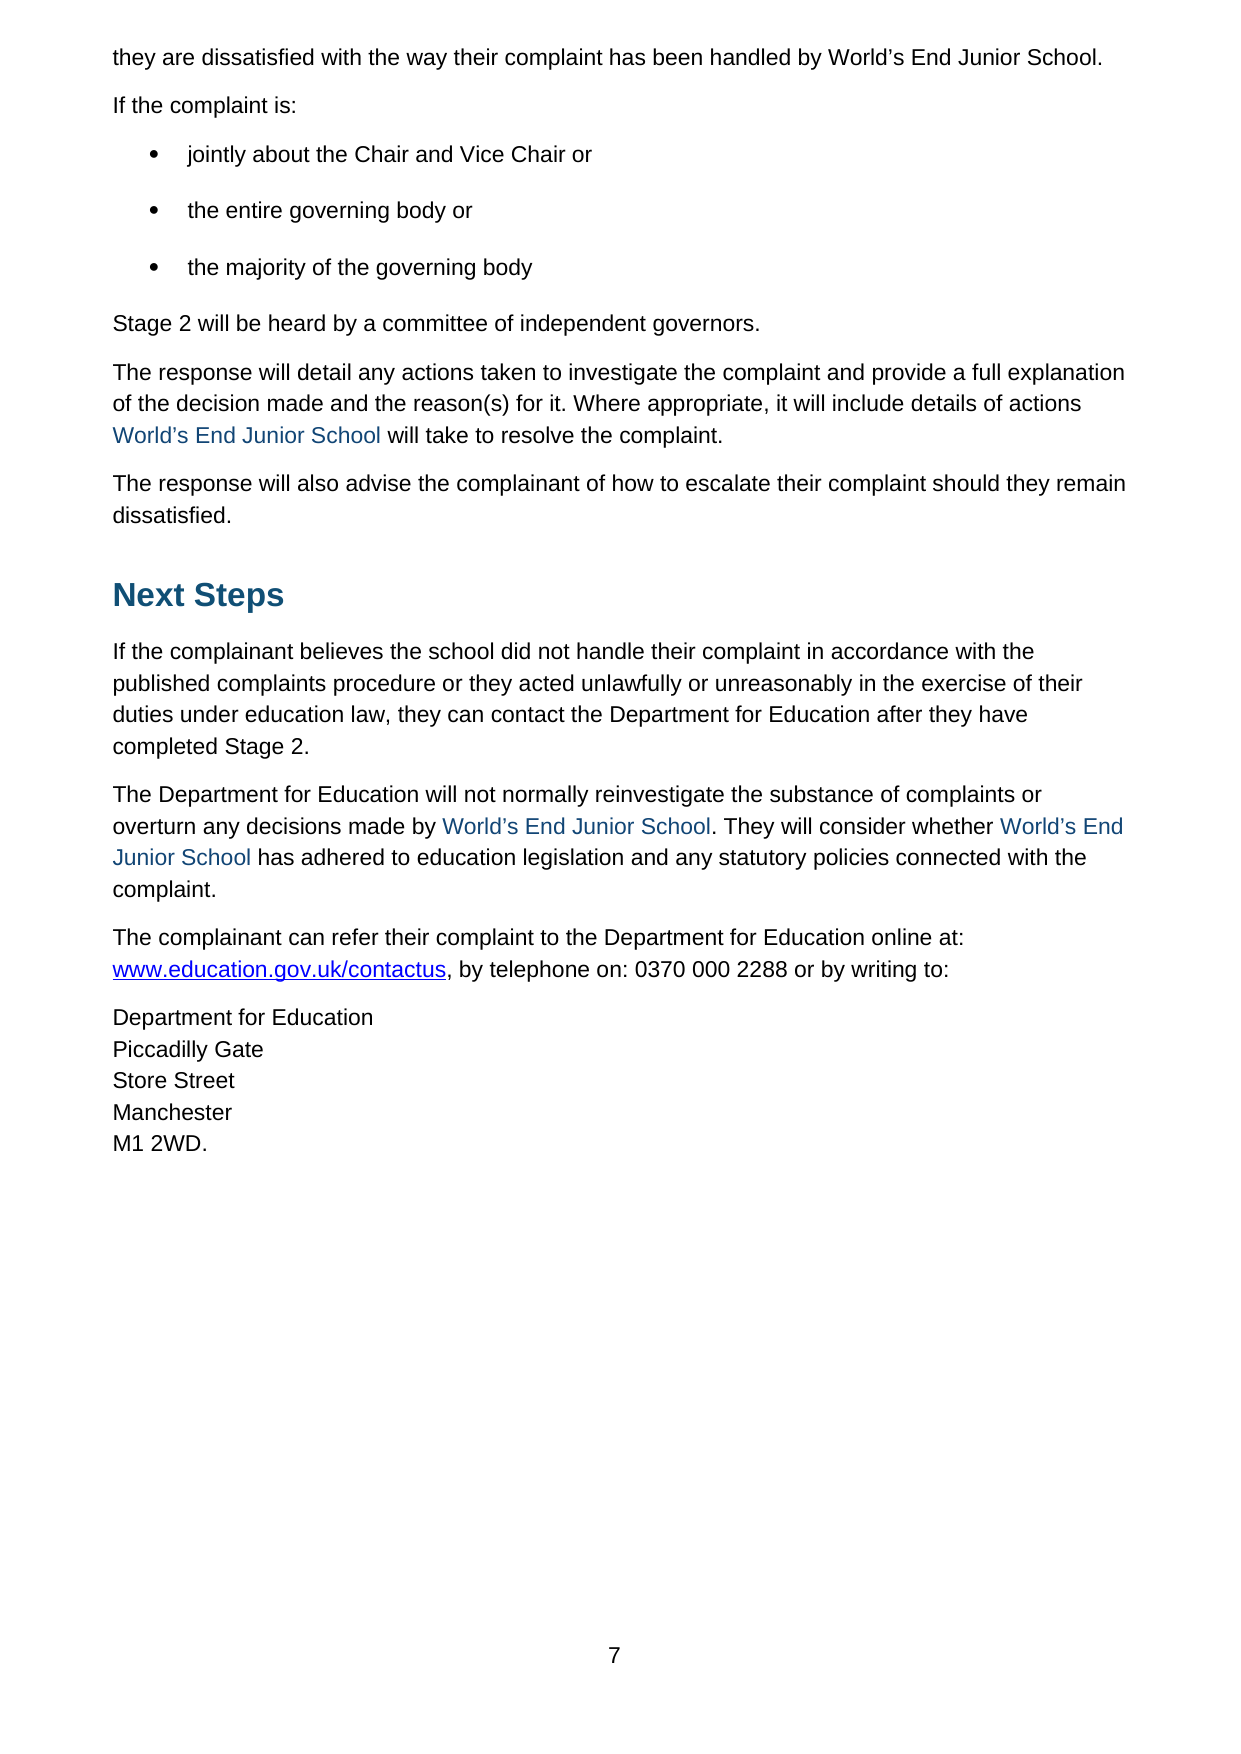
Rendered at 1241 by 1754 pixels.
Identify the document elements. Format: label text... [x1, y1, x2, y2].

text The complainant can refer their complaint to the Department for Education online at: www.education.gov.uk/contactus, by telephone on: 0370 000 2288 or by writing to: [112, 924, 1128, 982]
text The Department for Education will not normally reinvestigate the substance of complaints or overturn any decisions made by World’s End Junior School. They will consider whether World’s End Junior School has adhered to education legislation and any statutory policies connected with the complaint. [112, 781, 1128, 902]
text If the complaint is: [112, 92, 1128, 119]
list jointly about the Chair and Vice Chair or [150, 141, 1128, 167]
text M1 2WD. [112, 1130, 1128, 1157]
list the entire governing body or [150, 197, 1128, 224]
text Department for Education Piccadilly Gate Store Street Manchester [112, 1004, 1128, 1125]
text Stage 2 will be heard by a committee of independent governors. [112, 310, 1128, 337]
text The response will detail any actions taken to investigate the complaint and provide a full explanation of the decision made and the reason(s) for it. Where appropriate, it will include details of actions World’s End Junior School will take to resolve the complaint. [112, 359, 1128, 448]
text The response will also advise the complainant of how to escalate their complaint should they remain dissatisfied. [112, 470, 1128, 528]
subtitle Next Steps [112, 575, 1128, 613]
text they are dissatisfied with the way their complaint has been handled by World’s End Junior School. [112, 44, 1128, 71]
list the majority of the governing body [150, 254, 1128, 280]
text If the complainant believes the school did not handle their complaint in accordance with the published complaints procedure or they acted unlawfully or unreasonably in the exercise of their duties under education law, they can contact the Department for Education after they have completed Stage 2. [112, 638, 1128, 759]
